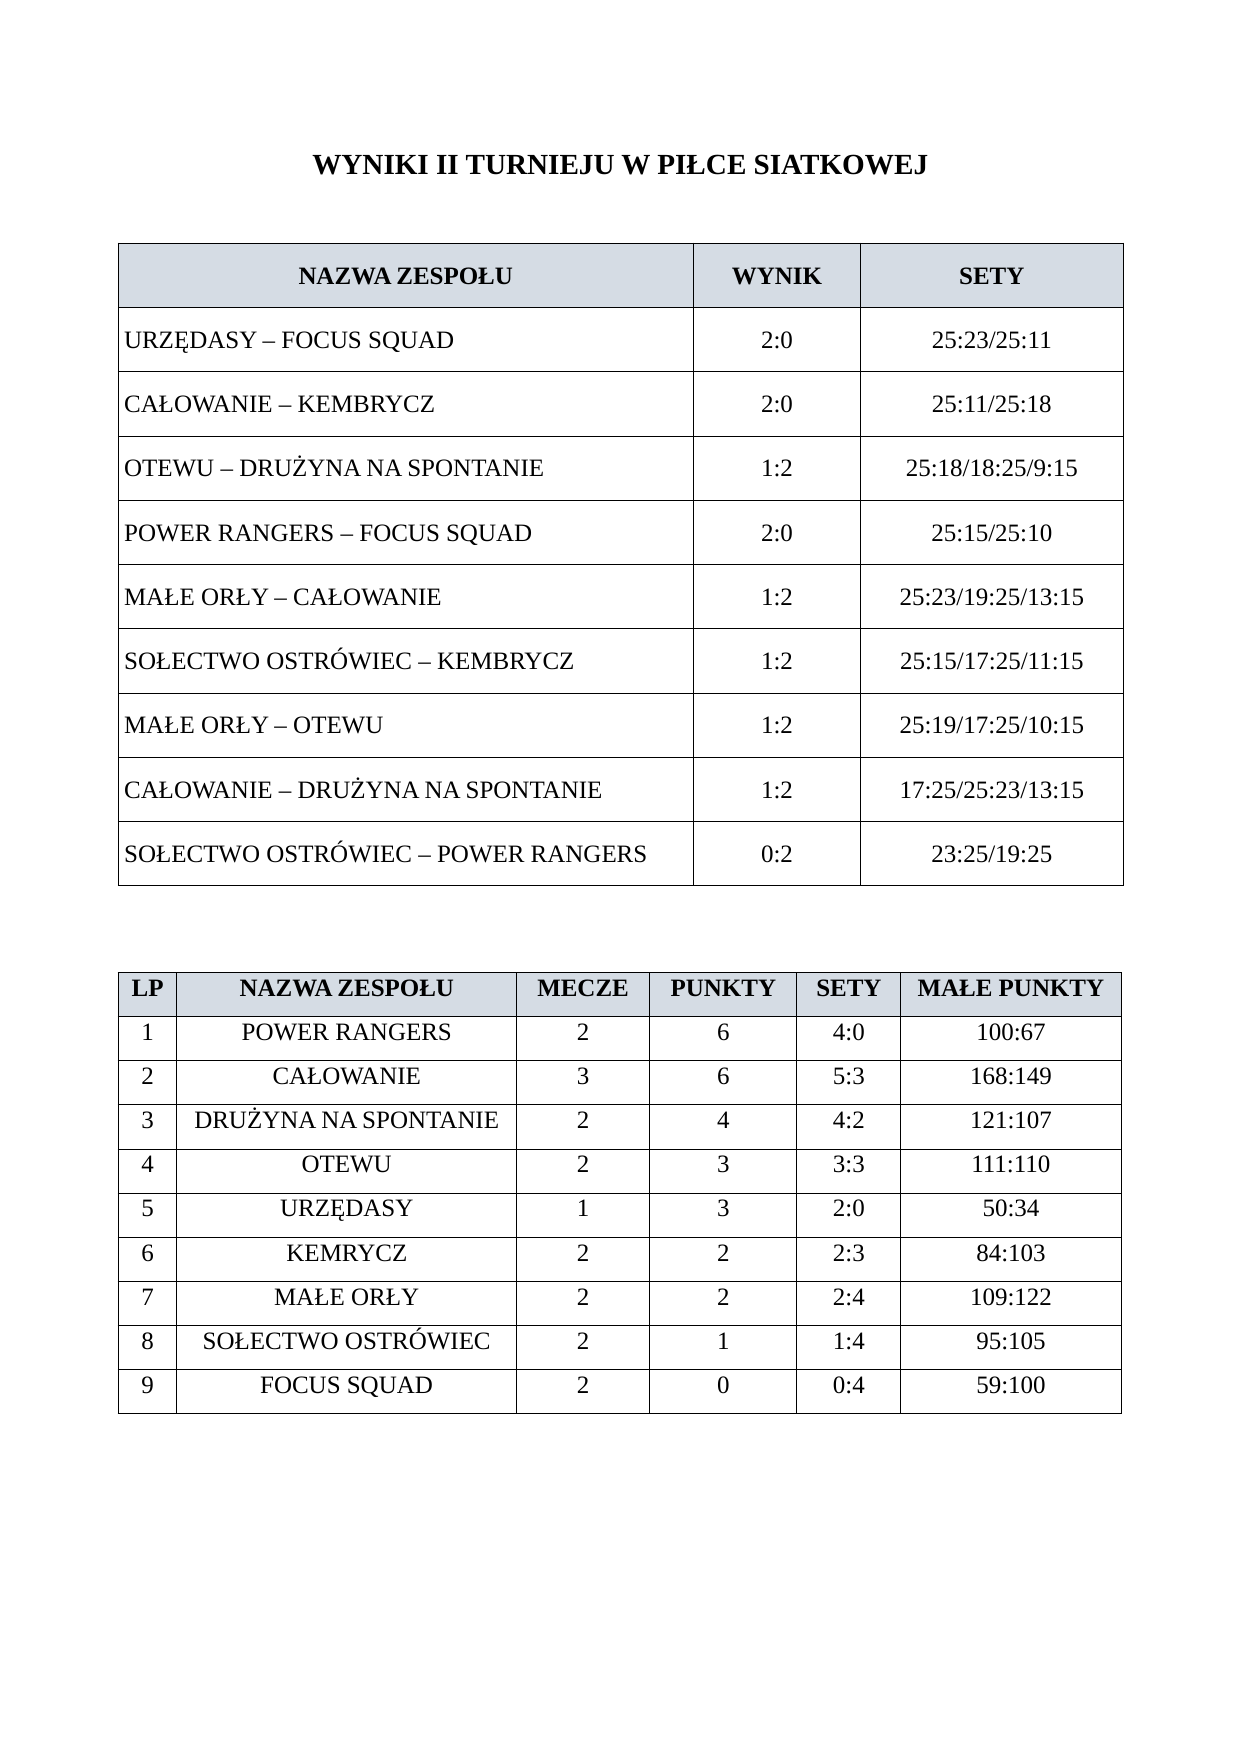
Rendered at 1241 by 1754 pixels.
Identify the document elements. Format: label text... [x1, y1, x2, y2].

table_cell 0:4 [797, 1370, 900, 1413]
table_cell 25:19/17:25/10:15 [861, 694, 1123, 757]
table_cell 17:25/25:23/13:15 [861, 758, 1123, 821]
table_cell 1:2 [694, 694, 860, 757]
table_cell 59:100 [901, 1370, 1121, 1413]
table_cell 2:4 [797, 1282, 900, 1325]
table_cell 2 [517, 1326, 649, 1369]
table_header PUNKTY [650, 973, 796, 1016]
table_cell 2 [119, 1061, 176, 1104]
table_cell MAŁE ORŁY – OTEWU [119, 694, 693, 757]
table_cell CAŁOWANIE [177, 1061, 516, 1104]
table_cell 95:105 [901, 1326, 1121, 1369]
table_cell URZĘDASY [177, 1194, 516, 1237]
table_header NAZWA ZESPOŁU [119, 244, 693, 307]
table_cell 4 [119, 1150, 176, 1192]
table_cell OTEWU [177, 1150, 516, 1192]
table_cell 1:2 [694, 437, 860, 500]
table_cell 3 [517, 1061, 649, 1104]
table_cell 25:15/17:25/11:15 [861, 629, 1123, 693]
table_header WYNIK [694, 244, 860, 307]
table_cell 5:3 [797, 1061, 900, 1104]
table_cell 2 [517, 1017, 649, 1060]
table_cell 2:0 [694, 501, 860, 564]
table_cell MAŁE ORŁY – CAŁOWANIE [119, 565, 693, 628]
table_cell CAŁOWANIE – KEMBRYCZ [119, 372, 693, 436]
table_cell 2:3 [797, 1238, 900, 1281]
table_cell 100:67 [901, 1017, 1121, 1060]
table_cell 4:2 [797, 1105, 900, 1148]
table_cell 25:23/19:25/13:15 [861, 565, 1123, 628]
table_cell 3 [650, 1194, 796, 1237]
table_cell 109:122 [901, 1282, 1121, 1325]
table_cell 0 [650, 1370, 796, 1413]
table_cell 2 [517, 1282, 649, 1325]
table_cell 84:103 [901, 1238, 1121, 1281]
table_cell 2 [650, 1238, 796, 1281]
table_cell SOŁECTWO OSTRÓWIEC – KEMBRYCZ [119, 629, 693, 693]
table_cell 1:4 [797, 1326, 900, 1369]
table_cell KEMRYCZ [177, 1238, 516, 1281]
table_header SETY [797, 973, 900, 1016]
table_header SETY [861, 244, 1123, 307]
table_cell 2 [650, 1282, 796, 1325]
table_cell 2 [517, 1370, 649, 1413]
table_cell 3 [650, 1150, 796, 1192]
table_cell MAŁE ORŁY [177, 1282, 516, 1325]
table_cell 2:0 [797, 1194, 900, 1237]
table_cell 23:25/19:25 [861, 822, 1123, 885]
table_header LP [119, 973, 176, 1016]
table_cell 1 [517, 1194, 649, 1237]
table_cell 25:15/25:10 [861, 501, 1123, 564]
table_cell 6 [650, 1061, 796, 1104]
table_cell 2:0 [694, 308, 860, 371]
table_cell 8 [119, 1326, 176, 1369]
table_cell 0:2 [694, 822, 860, 885]
table_cell 2 [517, 1150, 649, 1192]
table_cell 25:23/25:11 [861, 308, 1123, 371]
table_header MAŁE PUNKTY [901, 973, 1121, 1016]
table_cell 121:107 [901, 1105, 1121, 1148]
table_cell SOŁECTWO OSTRÓWIEC – POWER RANGERS [119, 822, 693, 885]
table_cell 2 [517, 1238, 649, 1281]
table_cell 3:3 [797, 1150, 900, 1192]
table_cell 9 [119, 1370, 176, 1413]
table_cell 168:149 [901, 1061, 1121, 1104]
table_cell 1 [119, 1017, 176, 1060]
table_cell 4:0 [797, 1017, 900, 1060]
table_cell 4 [650, 1105, 796, 1148]
table_cell 2:0 [694, 372, 860, 436]
table_cell 3 [119, 1105, 176, 1148]
table_cell 1:2 [694, 629, 860, 693]
table_cell 5 [119, 1194, 176, 1237]
text WYNIKI II TURNIEJU W PIŁCE SIATKOWEJ [118, 147, 1122, 180]
table_header MECZE [517, 973, 649, 1016]
table_cell 25:11/25:18 [861, 372, 1123, 436]
table_cell POWER RANGERS – FOCUS SQUAD [119, 501, 693, 564]
table_cell 1:2 [694, 758, 860, 821]
table_cell 6 [119, 1238, 176, 1281]
table_cell SOŁECTWO OSTRÓWIEC [177, 1326, 516, 1369]
table_cell 6 [650, 1017, 796, 1060]
table_cell 1:2 [694, 565, 860, 628]
table_cell POWER RANGERS [177, 1017, 516, 1060]
table_cell 2 [517, 1105, 649, 1148]
table_header NAZWA ZESPOŁU [177, 973, 516, 1016]
table_cell 25:18/18:25/9:15 [861, 437, 1123, 500]
table_cell DRUŻYNA NA SPONTANIE [177, 1105, 516, 1148]
table_cell 111:110 [901, 1150, 1121, 1192]
table_cell 50:34 [901, 1194, 1121, 1237]
table_cell FOCUS SQUAD [177, 1370, 516, 1413]
table_cell OTEWU – DRUŻYNA NA SPONTANIE [119, 437, 693, 500]
table_cell CAŁOWANIE – DRUŻYNA NA SPONTANIE [119, 758, 693, 821]
table_cell 7 [119, 1282, 176, 1325]
table_cell 1 [650, 1326, 796, 1369]
table_cell URZĘDASY – FOCUS SQUAD [119, 308, 693, 371]
